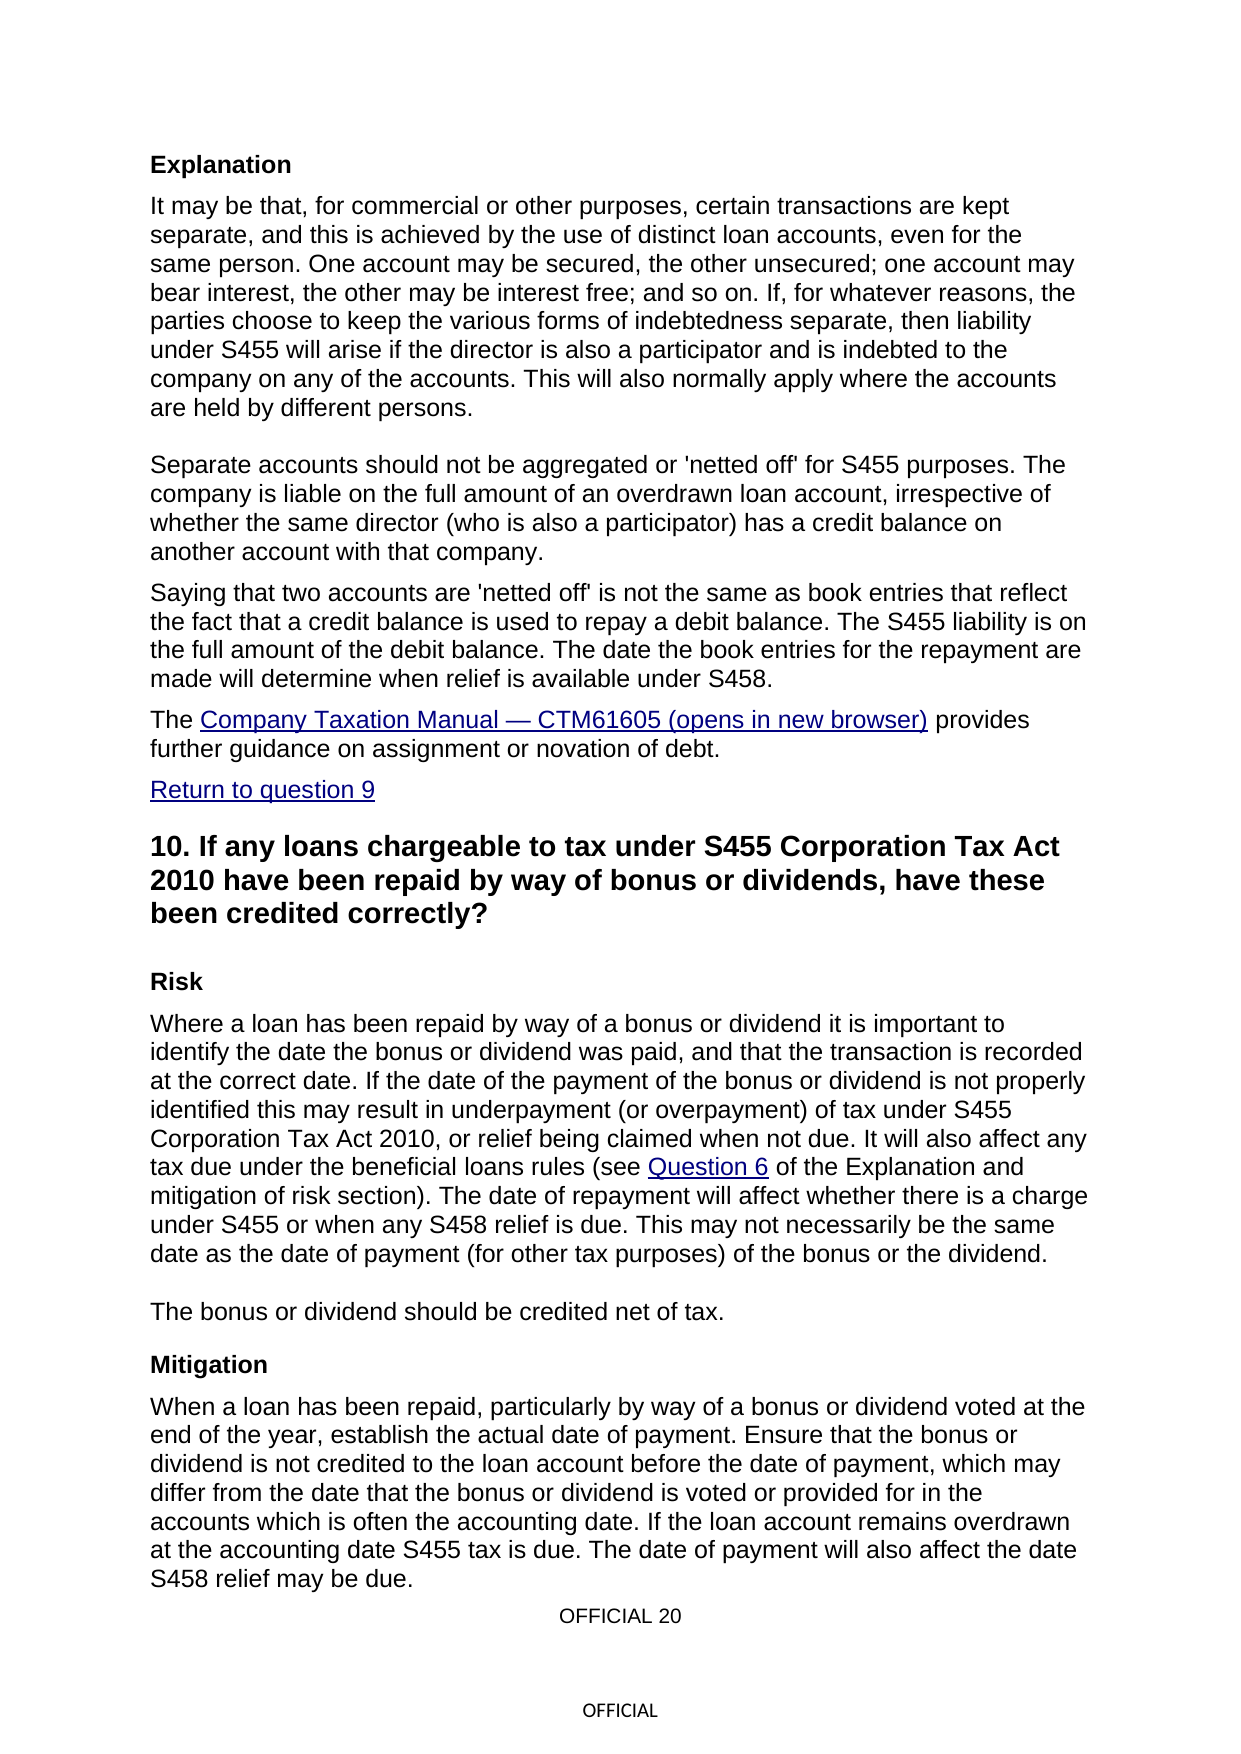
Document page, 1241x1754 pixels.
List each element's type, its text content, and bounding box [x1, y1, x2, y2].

text It may be that, for commercial or other purposes, certain transactions are kept separate, and this is achieved by the use of distinct loan accounts, even for the same person. One account may be secured, the other unsecured; one account may bear interest, the other may be interest free; and so on. If, for whatever reasons, the parties choose to keep the various forms of indebtedness separate, then liability under S455 will arise if the director is also a participator and is indebted to the company on any of the accounts. This will also normally apply where the accounts are held by different persons. [150, 191, 1090, 421]
text When a loan has been repaid, particularly by way of a bonus or dividend voted at the end of the year, establish the actual date of payment. Ensure that the bonus or dividend is not credited to the loan account before the date of payment, which may differ from the date that the bonus or dividend is voted or provided for in the accounts which is often the accounting date. If the loan account remains overdrawn at the accounting date S455 tax is due. The date of payment will also affect the date S458 relief may be due. [150, 1391, 1090, 1593]
text Where a loan has been repaid by way of a bonus or dividend it is important to identify the date the bonus or dividend was paid, and that the transaction is recorded at the correct date. If the date of the payment of the bonus or dividend is not properly identified this may result in underpayment (or overpayment) of tax under S455 Corporation Tax Act 2010, or relief being claimed when not due. It will also affect any tax due under the beneficial loans rules (see Question 6 of the Explanation and mitigation of risk section). The date of repayment will affect whether there is a charge under S455 or when any S458 relief is due. This may not necessarily be the same date as the date of payment (for other tax purposes) of the bonus or the dividend. [150, 1008, 1090, 1267]
subtitle Explanation [150, 150, 1090, 179]
subtitle 10. If any loans chargeable to tax under S455 Corporation Tax Act 2010 have been repaid by way of bonus or dividends, have these been credited correctly? [150, 829, 1090, 930]
text Separate accounts should not be aggregated or 'netted off' for S455 purposes. The company is liable on the full amount of an overdrawn loan account, irrespective of whether the same director (who is also a participator) has a credit balance on another account with that company. [150, 450, 1090, 565]
text The Company Taxation Manual — CTM61605 (opens in new browser) provides further guidance on assignment or novation of debt. [150, 705, 1090, 763]
text Return to question 9 [150, 775, 1090, 804]
subtitle Mitigation [150, 1350, 1090, 1379]
text Saying that two accounts are 'netted off' is not the same as book entries that reflect the fact that a credit balance is used to repay a debit balance. The S455 liability is on the full amount of the debit balance. The date the book entries for the repayment are made will determine when relief is available under S458. [150, 578, 1090, 693]
text The bonus or dividend should be credited net of tax. [150, 1296, 1090, 1325]
subtitle Risk [150, 967, 1090, 996]
